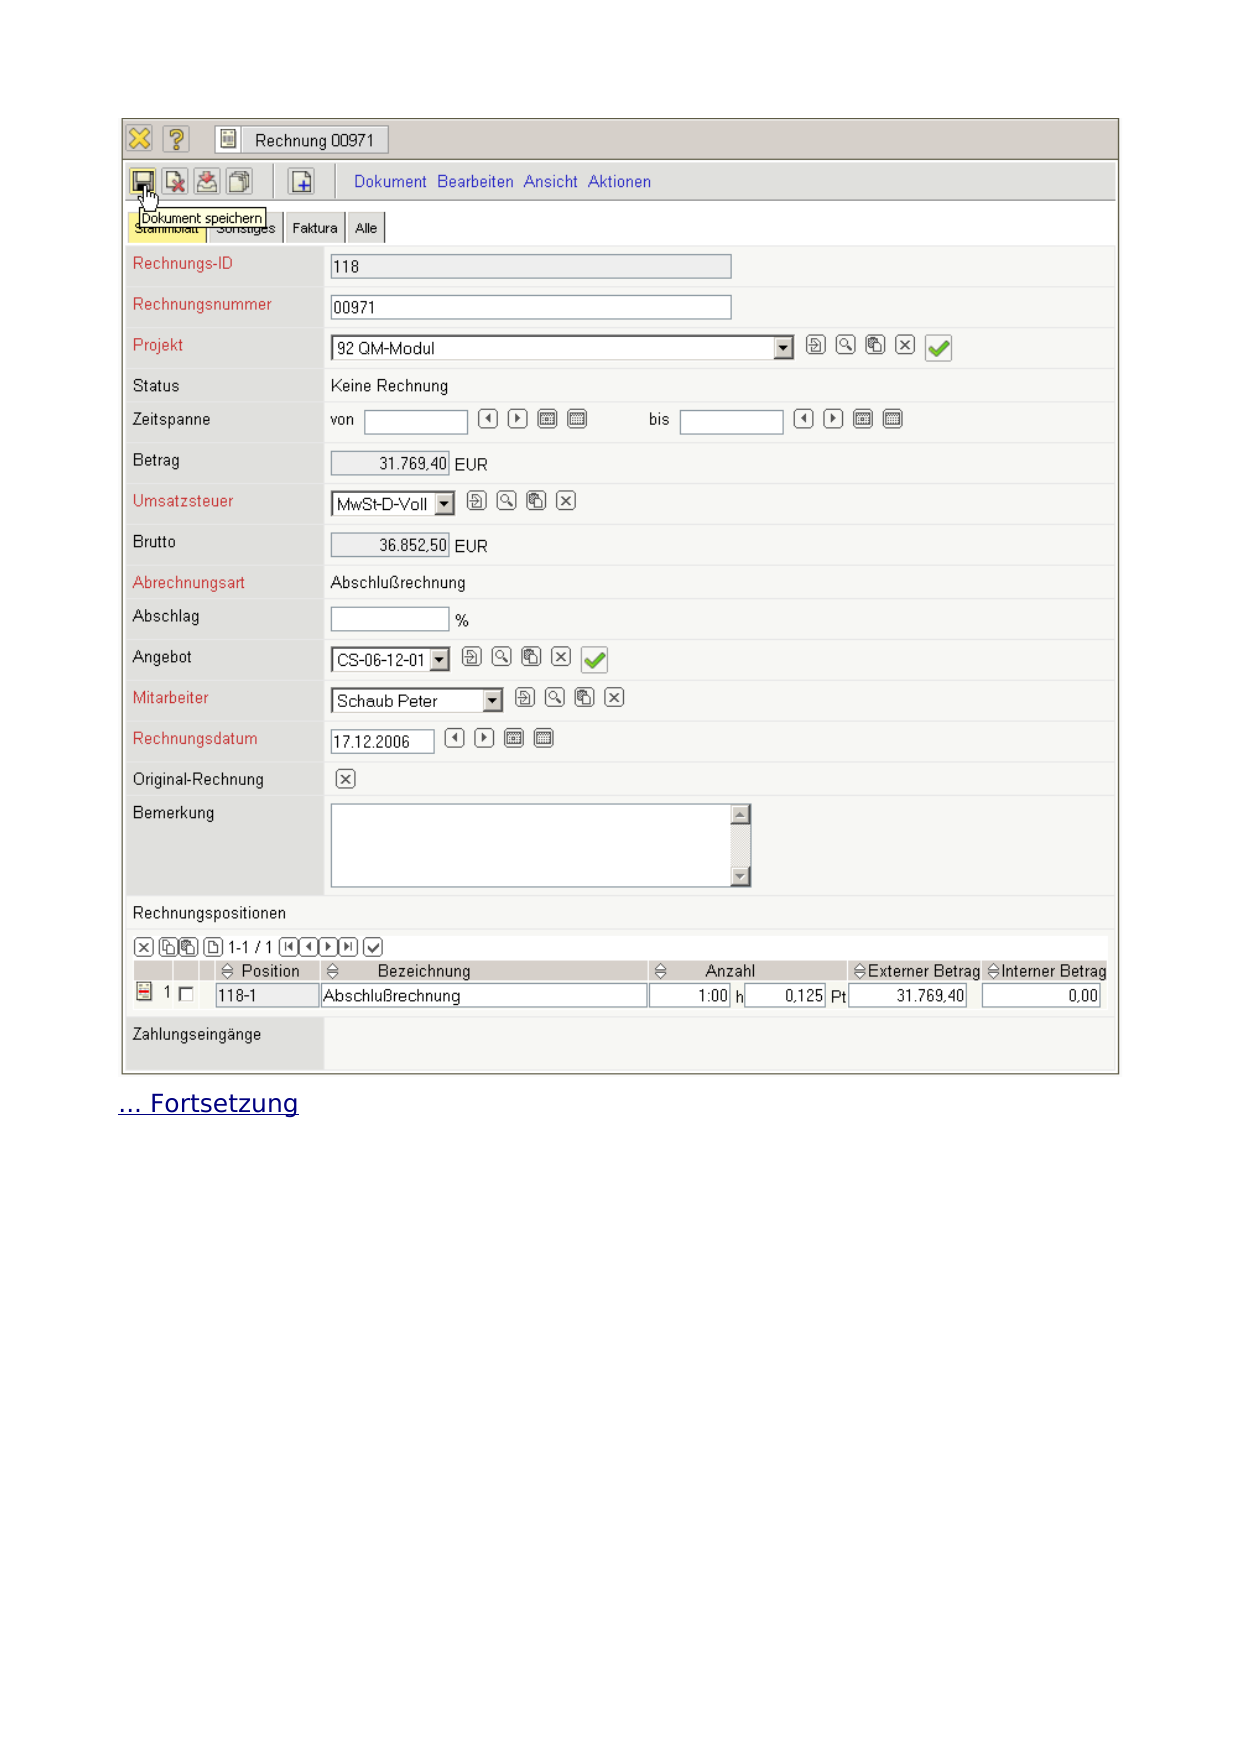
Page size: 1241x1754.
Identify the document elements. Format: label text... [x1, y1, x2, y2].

picture [118, 118, 1123, 1077]
text ... Fortsetzung [118, 1089, 1122, 1118]
